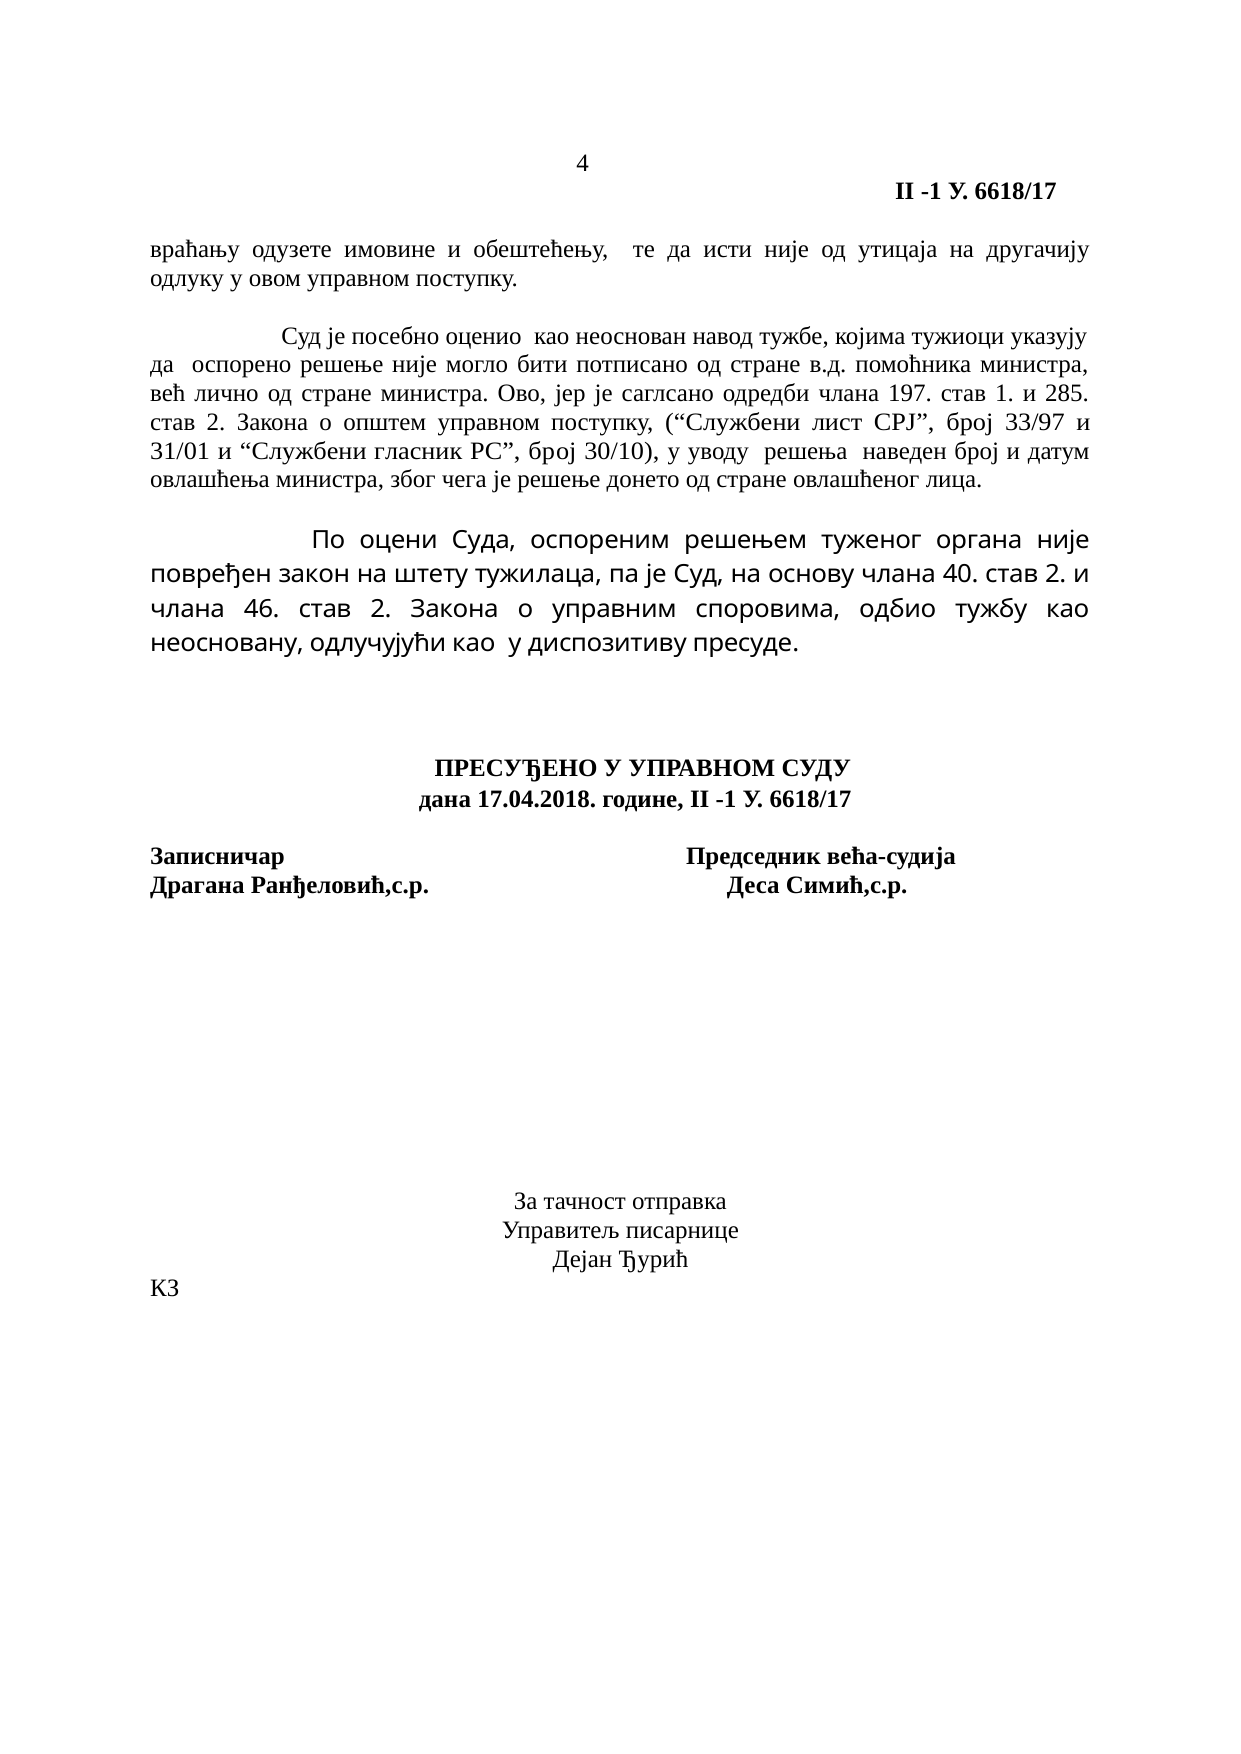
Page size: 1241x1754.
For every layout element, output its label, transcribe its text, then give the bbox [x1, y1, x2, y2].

text Драгана Ранђеловић,с.р. Деса Симић,с.р. [150, 870, 1090, 899]
text Суд је посебно оценио као неоснован навод тужбе, којима тужиоци указују да оспорено решење није могло бити потписано од стране в.д. помоћника министра, већ лично од стране министра. Ово, јер је саглсано одредби члана 197. став 1. и 285. став 2. Закона о општем управном поступку, (“Службени лист СРЈ”, број 33/97 и 31/01 и “Службени гласник РС”, број 30/10), у уводу решења наведен број и датум овлашћења министра, због чега је решење донето од стране овлашћеног лица. [150, 321, 1090, 493]
text Дејан Ђурић [150, 1244, 1090, 1273]
text По оцени Суда, оспореним решењем туженог органа није повређен закон на штету тужилаца, па је Суд, на основу члана 40. став 2. и члана 46. став 2. Закона о управним споровима, одбио тужбу као неосновану, одлучујући као у диспозитиву пресуде. [150, 522, 1090, 658]
text КЗ [150, 1273, 1090, 1301]
text Управитељ писарнице [150, 1215, 1090, 1244]
text дана 17.04.2018. године, II -1 У. 6618/17 [150, 784, 1090, 813]
text Записничар Председник већа-судија [150, 841, 1090, 870]
text враћању одузете имовине и обештећењу, те да исти није од утицаја на другачију одлуку у овом управном поступку. [150, 234, 1090, 292]
text За тачност отправка [150, 1186, 1090, 1215]
text ПРЕСУЂЕНО У УПРАВНОМ СУДУ [150, 750, 1090, 784]
